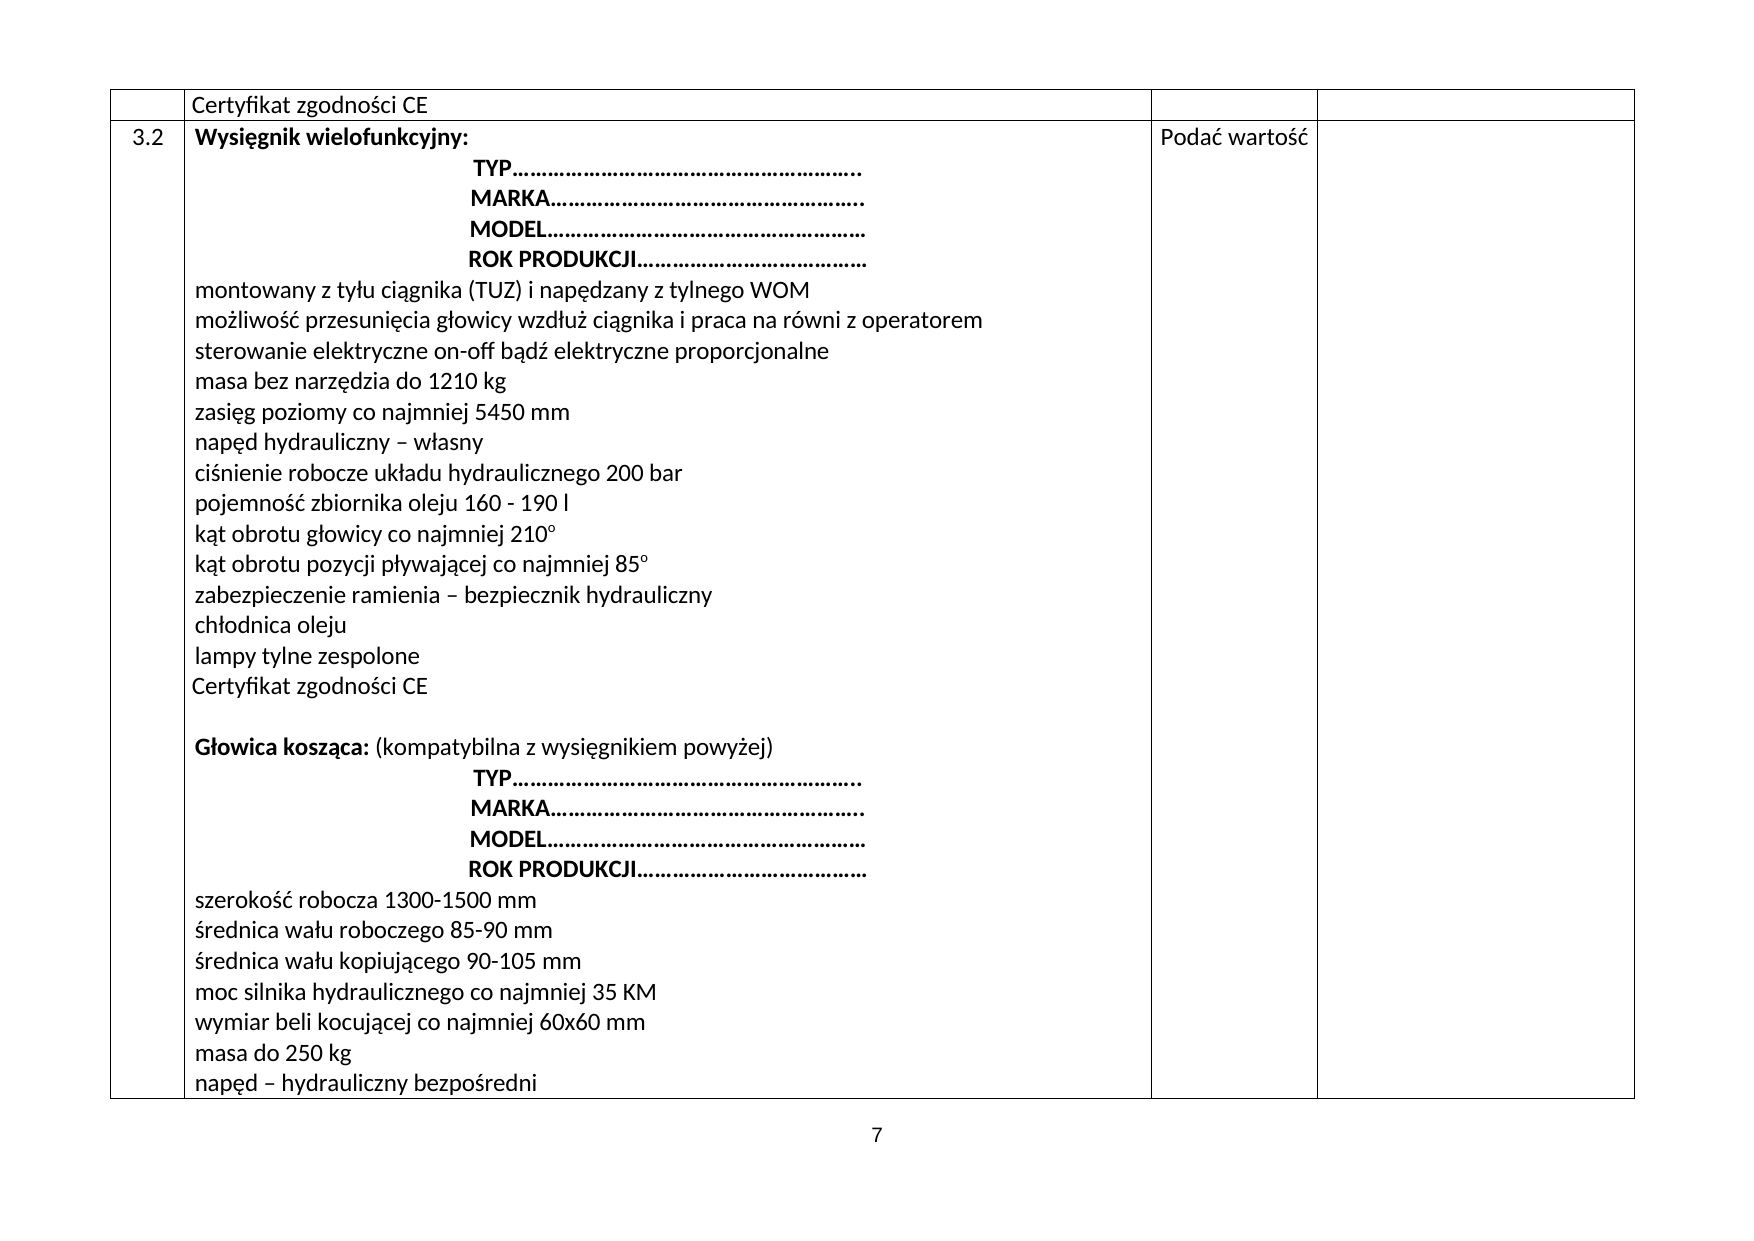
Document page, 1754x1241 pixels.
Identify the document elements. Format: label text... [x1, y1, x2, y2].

table_cell Certyfikat zgodności CE [185, 90, 1151, 120]
table_cell [1152, 90, 1317, 120]
table_cell Podać wartość [1152, 121, 1317, 1098]
table_cell [1318, 121, 1634, 1098]
table_cell 3.2 [111, 121, 184, 1098]
table_cell Wysięgnik wielofunkcyjny: TYP………………………………………………….. MARKA…………………………………………….. MODEL……………………………………………… ROK PRODUKCJI………………………………… montowany z tyłu ciągnika (TUZ) i napędzany z tylnego WOM możliwość przesunięcia głowicy wzdłuż ciągnika i praca na równi z operatorem sterowanie elektryczne on-off bądź elektryczne proporcjonalne masa bez narzędzia do 1210 kg zasięg poziomy co najmniej 5450 mm napęd hydrauliczny – własny ciśnienie robocze układu hydraulicznego 200 bar pojemność zbiornika oleju 160 - 190 l kąt obrotu głowicy co najmniej 210o kąt obrotu pozycji pływającej co najmniej 85o zabezpieczenie ramienia – bezpiecznik hydrauliczny chłodnica oleju lampy tylne zespolone Certyfikat zgodności CE Głowica kosząca: (kompatybilna z wysięgnikiem powyżej) TYP………………………………………………….. MARKA…………………………………………….. MODEL……………………………………………… ROK PRODUKCJI………………………………… szerokość robocza 1300-1500 mm średnica wału roboczego 85-90 mm średnica wału kopiującego 90-105 mm moc silnika hydraulicznego co najmniej 35 KM wymiar beli kocującej co najmniej 60x60 mm masa do 250 kg napęd – hydrauliczny bezpośredni [185, 121, 1151, 1098]
table_cell [111, 90, 184, 120]
table_cell [1318, 90, 1634, 120]
